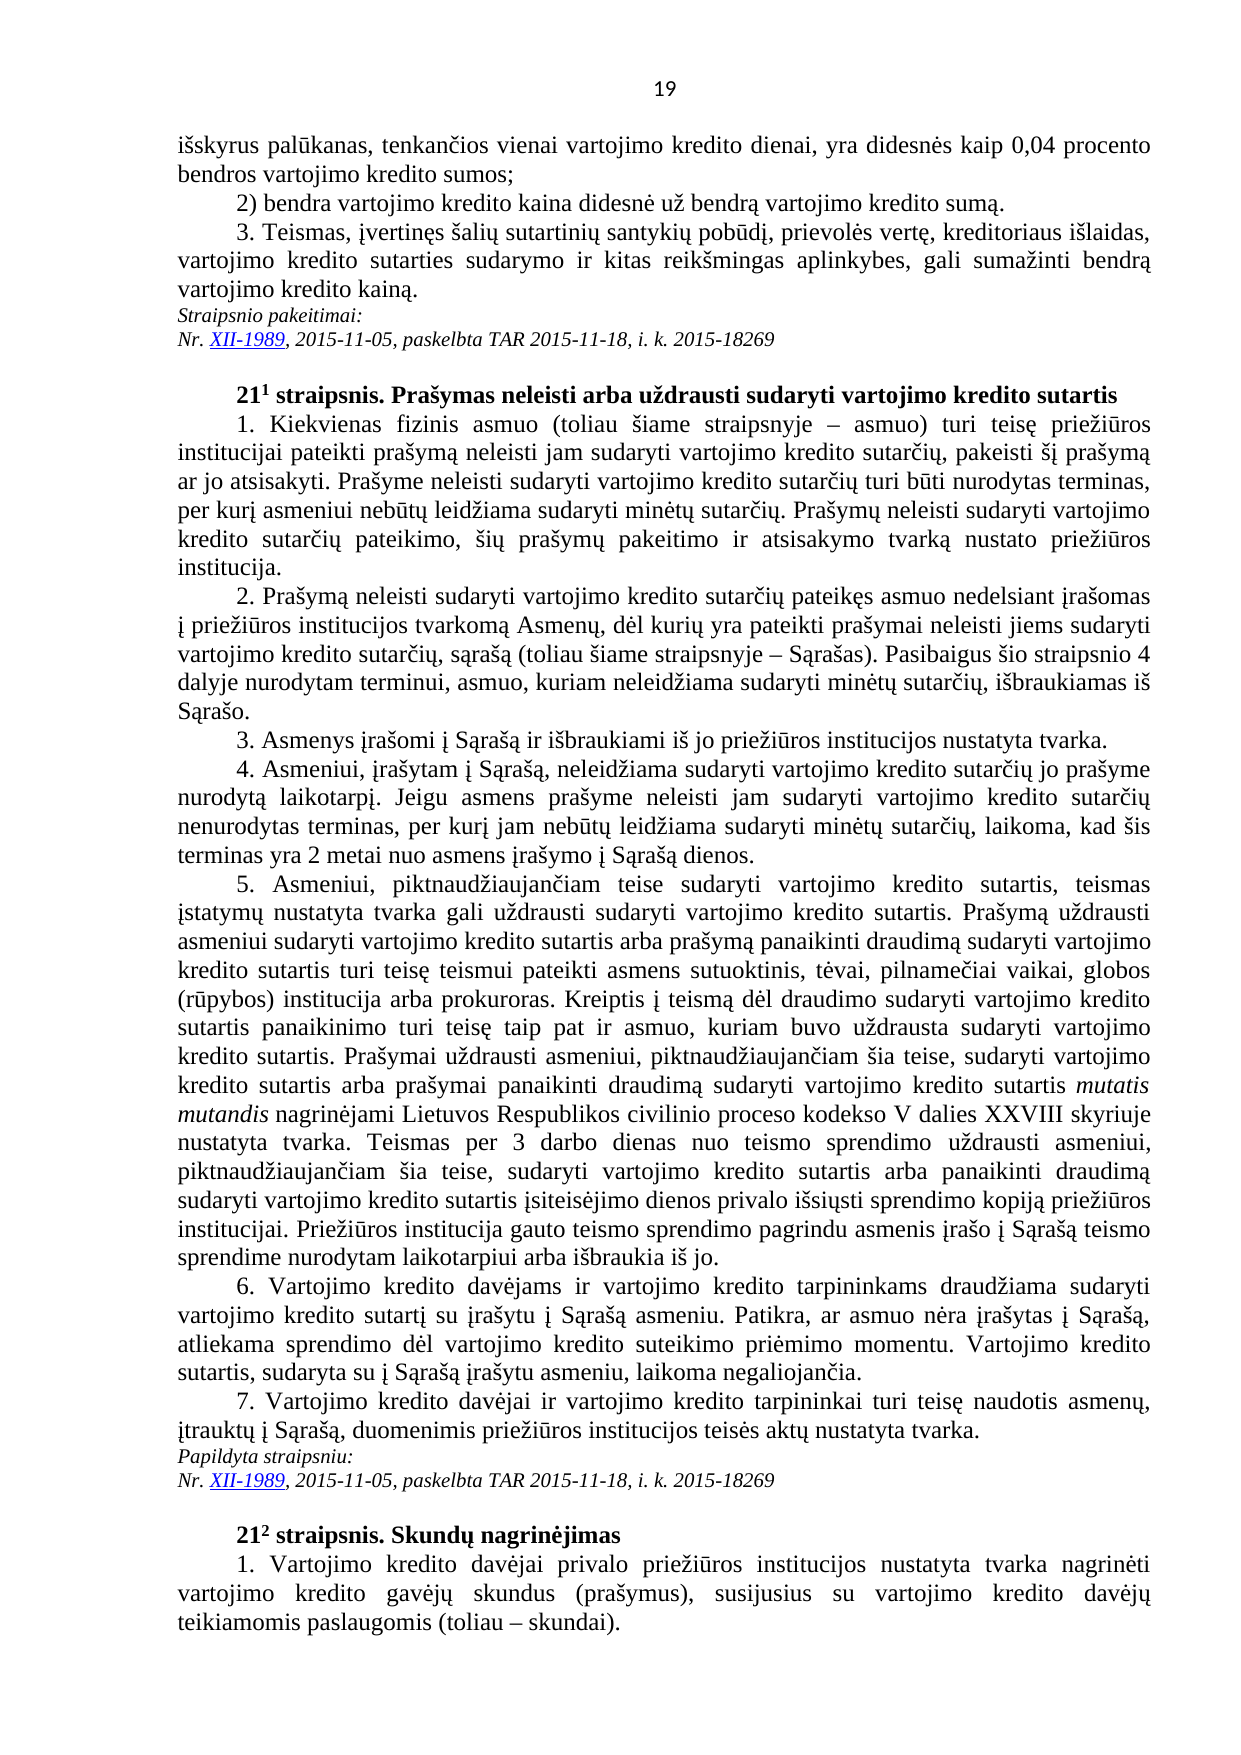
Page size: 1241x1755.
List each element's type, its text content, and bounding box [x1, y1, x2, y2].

text 4. Asmeniui, įrašytam į Sąrašą, neleidžiama sudaryti vartojimo kredito sutarčių jo prašyme nurodytą laikotarpį. Jeigu asmens prašyme neleisti jam sudaryti vartojimo kredito sutarčių nenurodytas terminas, per kurį jam nebūtų leidžiama sudaryti minėtų sutarčių, laikoma, kad šis terminas yra 2 metai nuo asmens įrašymo į Sąrašą dienos. [177, 754, 1152, 869]
text Papildyta straipsniu: [177, 1444, 1152, 1468]
text Nr. XII-1989, 2015-11-05, paskelbta TAR 2015-11-18, i. k. 2015-18269 [177, 1468, 1152, 1492]
text Straipsnio pakeitimai: [177, 303, 1152, 327]
text išskyrus palūkanas, tenkančios vienai vartojimo kredito dienai, yra didesnės kaip 0,04 procento bendros vartojimo kredito sumos; [177, 131, 1152, 188]
text 2. Prašymą neleisti sudaryti vartojimo kredito sutarčių pateikęs asmuo nedelsiant įrašomas į priežiūros institucijos tvarkomą Asmenų, dėl kurių yra pateikti prašymai neleisti jiems sudaryti vartojimo kredito sutarčių, sąrašą (toliau šiame straipsnyje – Sąrašas). Pasibaigus šio straipsnio 4 dalyje nurodytam terminui, asmuo, kuriam neleidžiama sudaryti minėtų sutarčių, išbraukiamas iš Sąrašo. [177, 581, 1152, 725]
text 6. Vartojimo kredito davėjams ir vartojimo kredito tarpininkams draudžiama sudaryti vartojimo kredito sutartį su įrašytu į Sąrašą asmeniu. Patikra, ar asmuo nėra įrašytas į Sąrašą, atliekama sprendimo dėl vartojimo kredito suteikimo priėmimo momentu. Vartojimo kredito sutartis, sudaryta su į Sąrašą įrašytu asmeniu, laikoma negaliojančia. [177, 1271, 1152, 1386]
text 212 straipsnis. Skundų nagrinėjimas [177, 1521, 1152, 1549]
text Nr. XII-1989, 2015-11-05, paskelbta TAR 2015-11-18, i. k. 2015-18269 [177, 327, 1152, 351]
text 1. Kiekvienas fizinis asmuo (toliau šiame straipsnyje – asmuo) turi teisę priežiūros institucijai pateikti prašymą neleisti jam sudaryti vartojimo kredito sutarčių, pakeisti šį prašymą ar jo atsisakyti. Prašyme neleisti sudaryti vartojimo kredito sutarčių turi būti nurodytas terminas, per kurį asmeniui nebūtų leidžiama sudaryti minėtų sutarčių. Prašymų neleisti sudaryti vartojimo kredito sutarčių pateikimo, šių prašymų pakeitimo ir atsisakymo tvarką nustato priežiūros institucija. [177, 409, 1152, 581]
text 2) bendra vartojimo kredito kaina didesnė už bendrą vartojimo kredito sumą. [177, 188, 1152, 217]
text 5. Asmeniui, piktnaudžiaujančiam teise sudaryti vartojimo kredito sutartis, teismas įstatymų nustatyta tvarka gali uždrausti sudaryti vartojimo kredito sutartis. Prašymą uždrausti asmeniui sudaryti vartojimo kredito sutartis arba prašymą panaikinti draudimą sudaryti vartojimo kredito sutartis turi teisę teismui pateikti asmens sutuoktinis, tėvai, pilnamečiai vaikai, globos (rūpybos) institucija arba prokuroras. Kreiptis į teismą dėl draudimo sudaryti vartojimo kredito sutartis panaikinimo turi teisę taip pat ir asmuo, kuriam buvo uždrausta sudaryti vartojimo kredito sutartis. Prašymai uždrausti asmeniui, piktnaudžiaujančiam šia teise, sudaryti vartojimo kredito sutartis arba prašymai panaikinti draudimą sudaryti vartojimo kredito sutartis mutatis mutandis nagrinėjami Lietuvos Respublikos civilinio proceso kodekso V dalies XXVIII skyriuje nustatyta tvarka. Teismas per 3 darbo dienas nuo teismo sprendimo uždrausti asmeniui, piktnaudžiaujančiam šia teise, sudaryti vartojimo kredito sutartis arba panaikinti draudimą sudaryti vartojimo kredito sutartis įsiteisėjimo dienos privalo išsiųsti sprendimo kopiją priežiūros institucijai. Priežiūros institucija gauto teismo sprendimo pagrindu asmenis įrašo į Sąrašą teismo sprendime nurodytam laikotarpiui arba išbraukia iš jo. [177, 869, 1152, 1271]
text 3. Asmenys įrašomi į Sąrašą ir išbraukiami iš jo priežiūros institucijos nustatyta tvarka. [177, 725, 1152, 754]
text 211 straipsnis. Prašymas neleisti arba uždrausti sudaryti vartojimo kredito sutartis [177, 380, 1152, 409]
text 1. Vartojimo kredito davėjai privalo priežiūros institucijos nustatyta tvarka nagrinėti vartojimo kredito gavėjų skundus (prašymus), susijusius su vartojimo kredito davėjų teikiamomis paslaugomis (toliau – skundai). [177, 1549, 1152, 1636]
text 3. Teismas, įvertinęs šalių sutartinių santykių pobūdį, prievolės vertę, kreditoriaus išlaidas, vartojimo kredito sutarties sudarymo ir kitas reikšmingas aplinkybes, gali sumažinti bendrą vartojimo kredito kainą. [177, 217, 1152, 303]
text 7. Vartojimo kredito davėjai ir vartojimo kredito tarpininkai turi teisę naudotis asmenų, įtrauktų į Sąrašą, duomenimis priežiūros institucijos teisės aktų nustatyta tvarka. [177, 1386, 1152, 1444]
